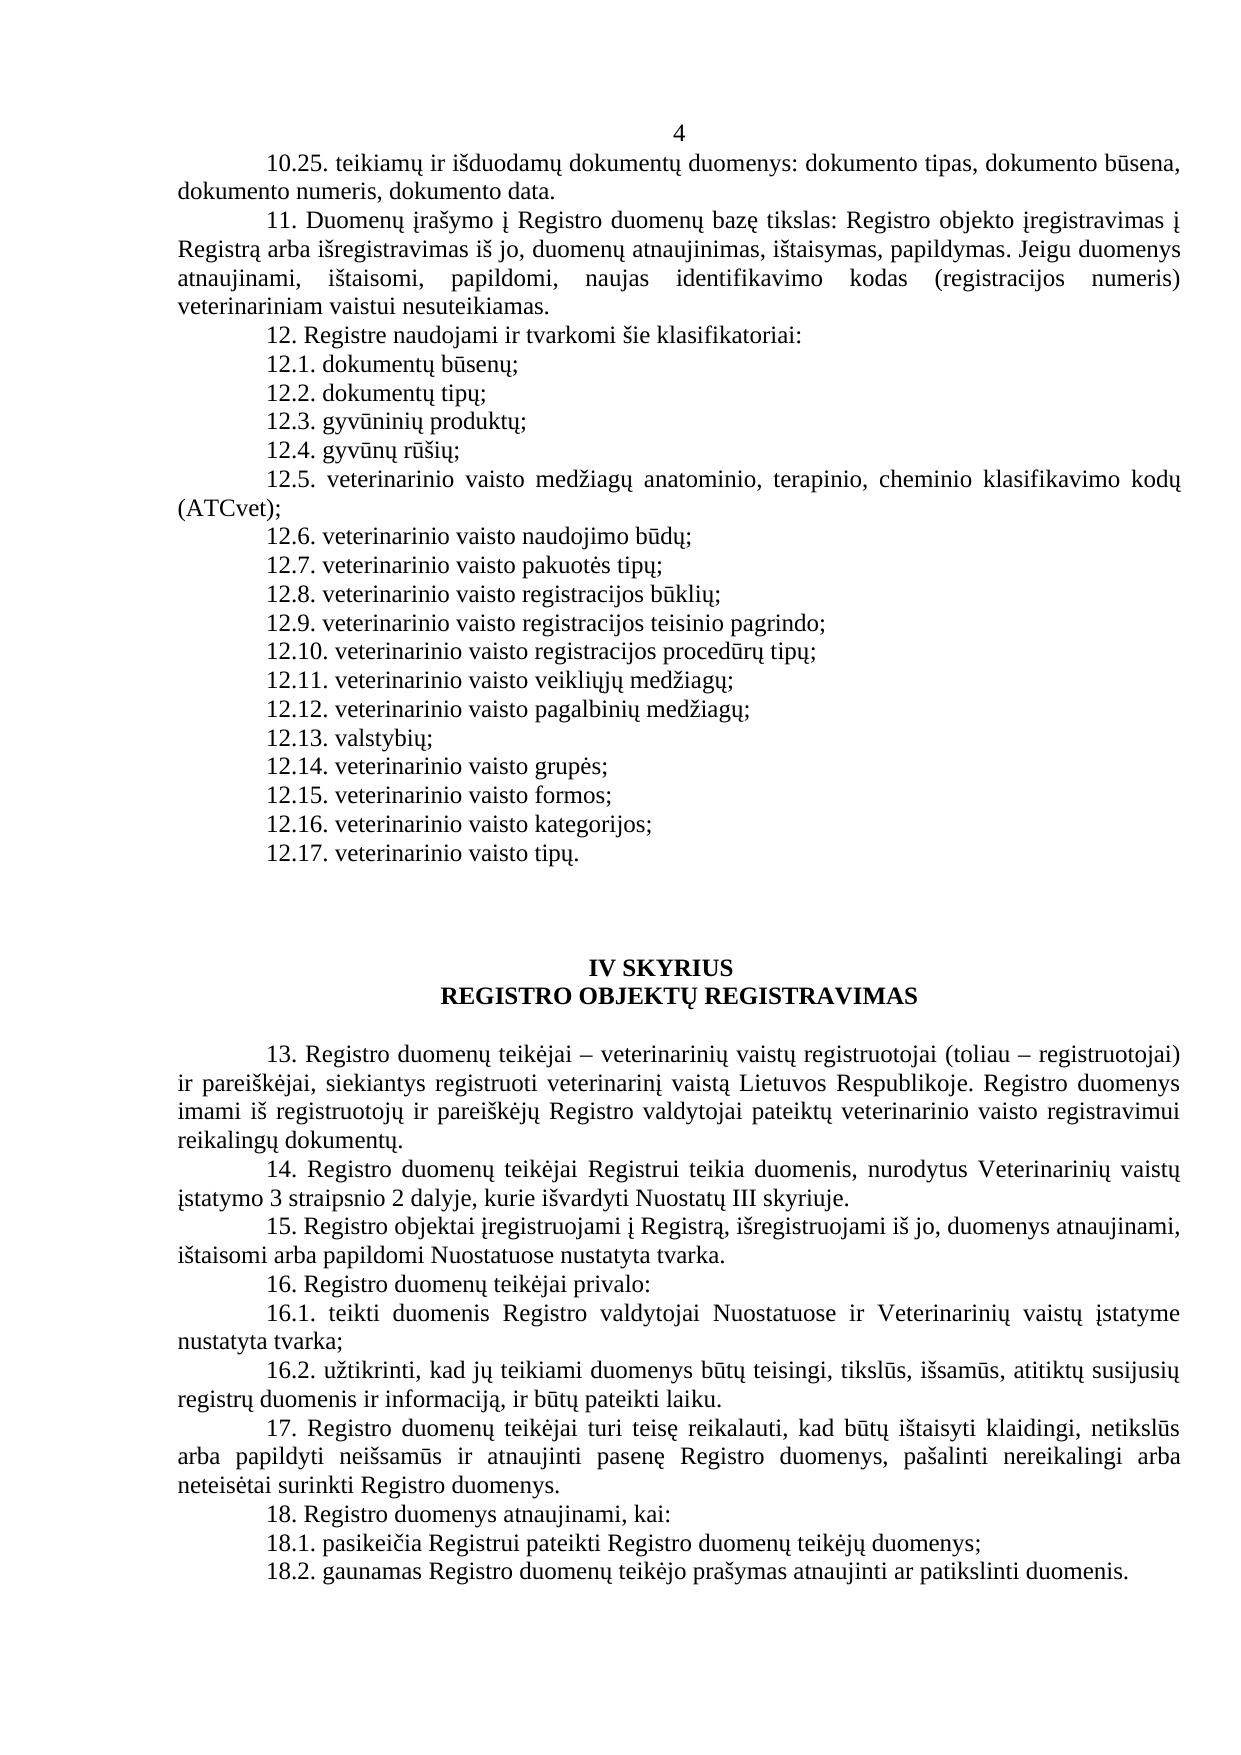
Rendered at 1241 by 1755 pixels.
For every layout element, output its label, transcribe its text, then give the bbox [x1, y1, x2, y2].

text 12.4. gyvūnų rūšių; [177, 435, 1181, 464]
text 12.13. valstybių; [177, 723, 1181, 751]
text 18.1. pasikeičia Registrui pateikti Registro duomenų teikėjų duomenys; [177, 1528, 1181, 1556]
text 12.7. veterinarinio vaisto pakuotės tipų; [177, 550, 1181, 579]
text 12.12. veterinarinio vaisto pagalbinių medžiagų; [177, 694, 1181, 723]
text 16. Registro duomenų teikėjai privalo: [177, 1269, 1181, 1298]
text IV SKYRIUS [588, 953, 1181, 981]
text 12.1. dokumentų būsenų; [177, 349, 1181, 378]
text REGISTRO OBJEKTŲ REGISTRAVIMAS [177, 981, 1181, 1010]
text 16.1. teikti duomenis Registro valdytojai Nuostatuose ir Veterinarinių vaistų įstatyme nustatyta tvarka; [177, 1298, 1181, 1355]
text 12.6. veterinarinio vaisto naudojimo būdų; [177, 521, 1181, 550]
text 16.2. užtikrinti, kad jų teikiami duomenys būtų teisingi, tikslūs, išsamūs, atitiktų susijusių registrų duomenis ir informaciją, ir būtų pateikti laiku. [177, 1355, 1181, 1413]
text 12. Registre naudojami ir tvarkomi šie klasifikatoriai: [177, 320, 1181, 349]
text 17. Registro duomenų teikėjai turi teisę reikalauti, kad būtų ištaisyti klaidingi, netikslūs arba papildyti neišsamūs ir atnaujinti pasenę Registro duomenys, pašalinti nereikalingi arba neteisėtai surinkti Registro duomenys. [177, 1413, 1181, 1499]
text 11. Duomenų įrašymo į Registro duomenų bazę tikslas: Registro objekto įregistravimas į Registrą arba išregistravimas iš jo, duomenų atnaujinimas, ištaisymas, papildymas. Jeigu duomenys atnaujinami, ištaisomi, papildomi, naujas identifikavimo kodas (registracijos numeris) veterinariniam vaistui nesuteikiamas. [177, 205, 1181, 320]
text 12.17. veterinarinio vaisto tipų. [177, 838, 1181, 866]
text 12.3. gyvūninių produktų; [177, 406, 1181, 435]
text 12.8. veterinarinio vaisto registracijos būklių; [177, 579, 1181, 608]
text 12.15. veterinarinio vaisto formos; [177, 780, 1181, 809]
text 12.9. veterinarinio vaisto registracijos teisinio pagrindo; [177, 608, 1181, 636]
text 18. Registro duomenys atnaujinami, kai: [177, 1499, 1181, 1528]
text 12.2. dokumentų tipų; [177, 378, 1181, 406]
text 15. Registro objektai įregistruojami į Registrą, išregistruojami iš jo, duomenys atnaujinami, ištaisomi arba papildomi Nuostatuose nustatyta tvarka. [177, 1211, 1181, 1269]
text 10.25. teikiamų ir išduodamų dokumentų duomenys: dokumento tipas, dokumento būsena, dokumento numeris, dokumento data. [177, 148, 1181, 205]
text 12.11. veterinarinio vaisto veikliųjų medžiagų; [177, 665, 1181, 694]
text 14. Registro duomenų teikėjai Registrui teikia duomenis, nurodytus Veterinarinių vaistų įstatymo 3 straipsnio 2 dalyje, kurie išvardyti Nuostatų III skyriuje. [177, 1154, 1181, 1211]
text 18.2. gaunamas Registro duomenų teikėjo prašymas atnaujinti ar patikslinti duomenis. [177, 1556, 1181, 1585]
text 12.10. veterinarinio vaisto registracijos procedūrų tipų; [177, 636, 1181, 665]
text 12.14. veterinarinio vaisto grupės; [177, 751, 1181, 780]
text 12.16. veterinarinio vaisto kategorijos; [177, 809, 1181, 838]
text 12.5. veterinarinio vaisto medžiagų anatominio, terapinio, cheminio klasifikavimo kodų (ATCvet); [177, 464, 1181, 521]
text 13. Registro duomenų teikėjai – veterinarinių vaistų registruotojai (toliau – registruotojai) ir pareiškėjai, siekiantys registruoti veterinarinį vaistą Lietuvos Respublikoje. Registro duomenys imami iš registruotojų ir pareiškėjų Registro valdytojai pateiktų veterinarinio vaisto registravimui reikalingų dokumentų. [177, 1039, 1181, 1154]
